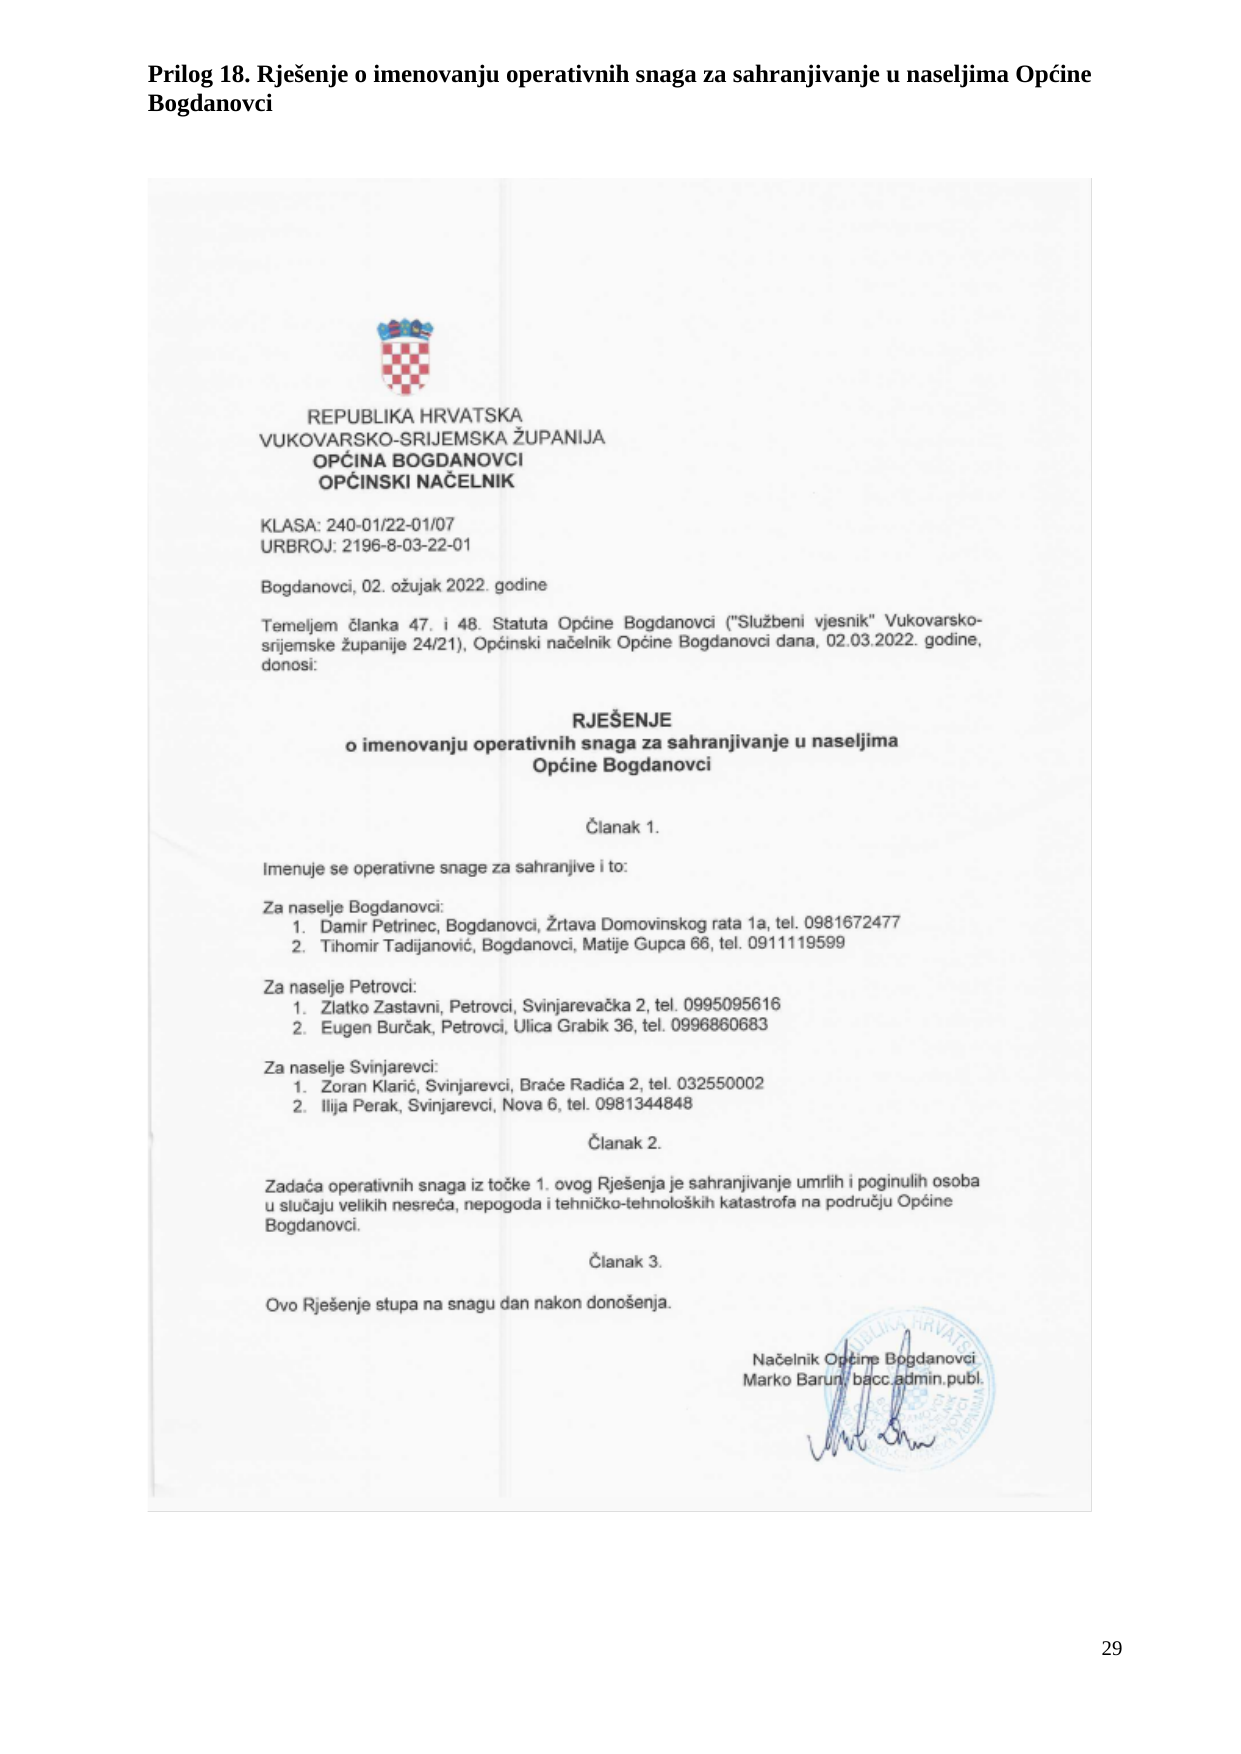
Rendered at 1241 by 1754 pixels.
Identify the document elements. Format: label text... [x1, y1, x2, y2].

subtitle Prilog 18. Rješenje o imenovanju operativnih snaga za sahranjivanje u naseljima Općine Bogdanovci [148, 59, 1122, 117]
